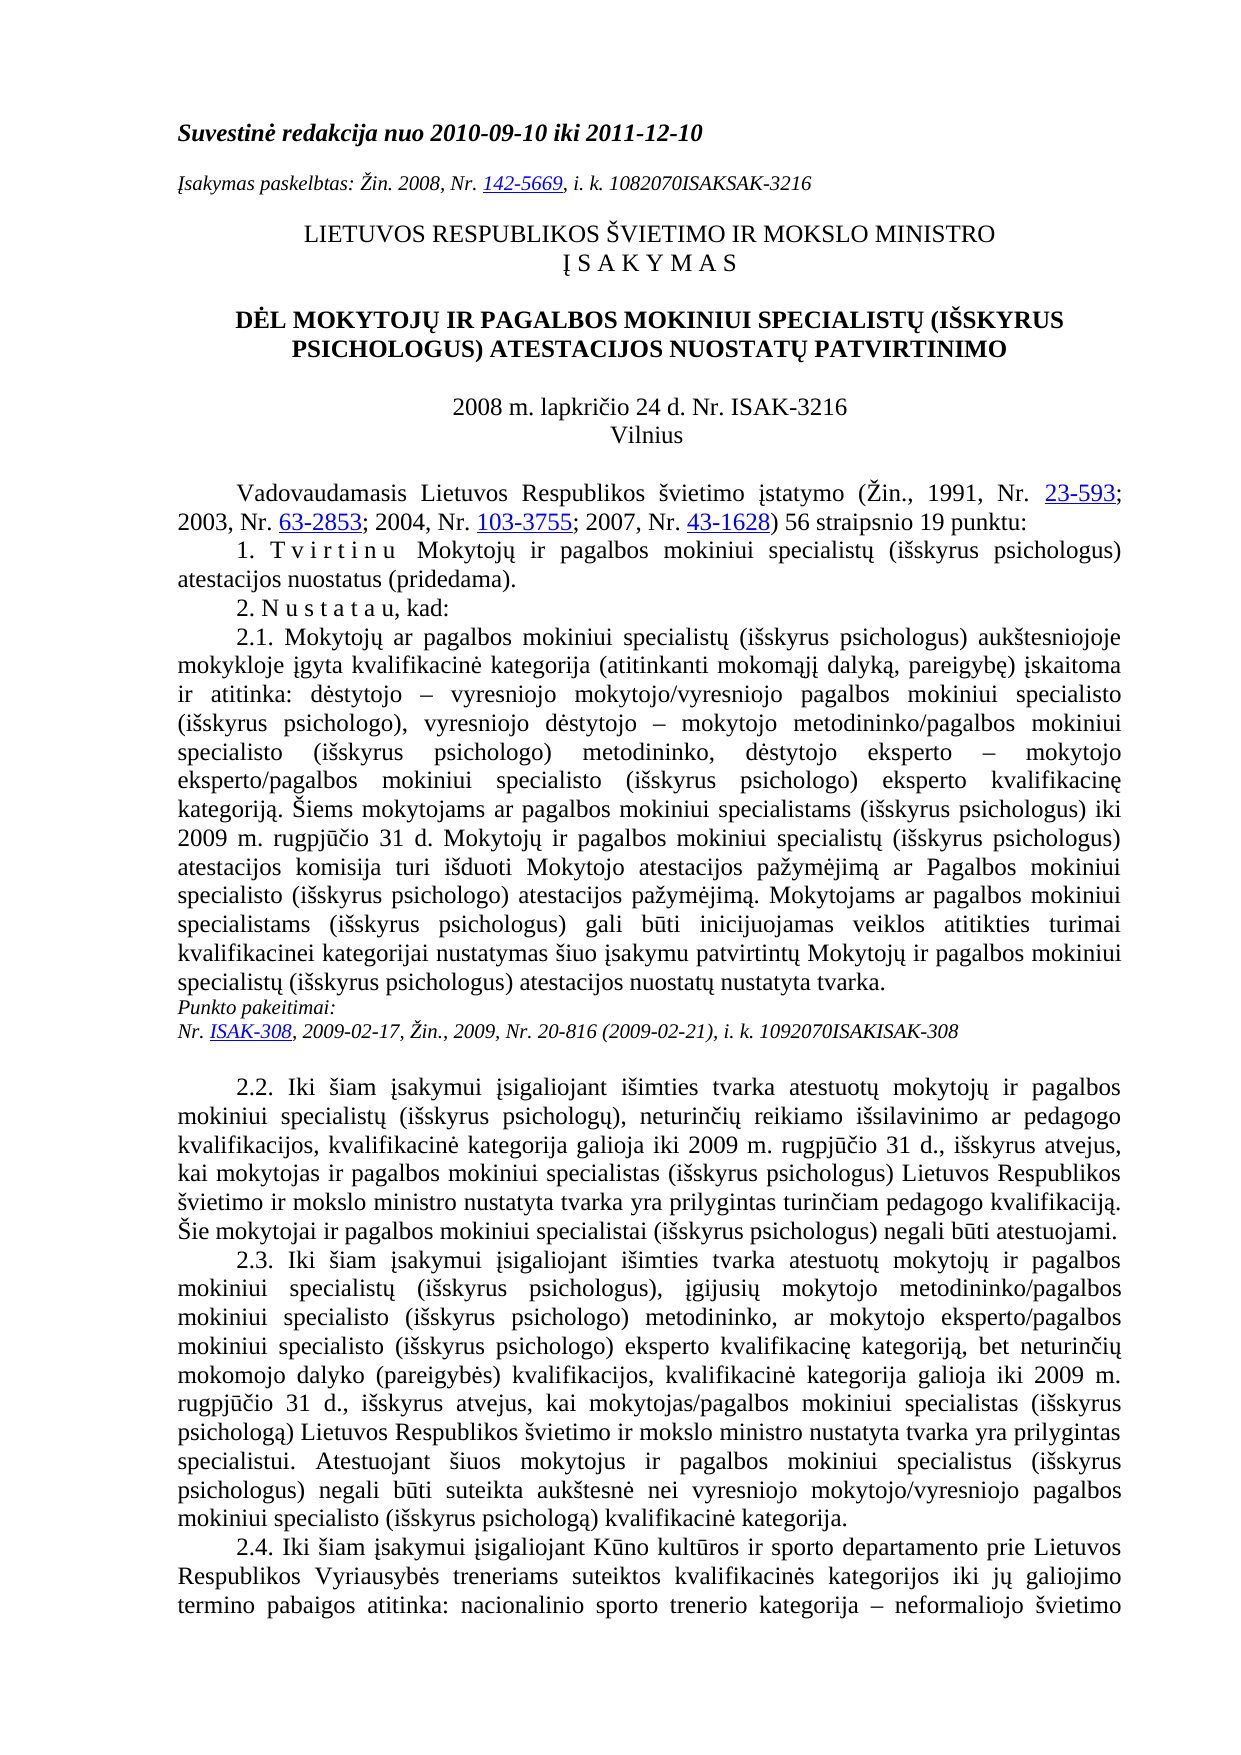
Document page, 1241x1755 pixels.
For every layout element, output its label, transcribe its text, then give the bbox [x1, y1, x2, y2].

text DĖL MOKYTOJŲ IR PAGALBOS MOKINIUI SPECIALISTŲ (IŠSKYRUS PSICHOLOGUS) ATESTACIJOS NUOSTATŲ PATVIRTINIMO [177, 305, 1122, 363]
text Vadovaudamasis Lietuvos Respublikos švietimo įstatymo (Žin., 1991, Nr. 23-593; 2003, Nr. 63-2853; 2004, Nr. 103-3755; 2007, Nr. 43-1628) 56 straipsnio 19 punktu: [177, 478, 1122, 535]
text ĮSAKYMAS [177, 248, 1122, 277]
text Nr. ISAK-308, 2009-02-17, Žin., 2009, Nr. 20-816 (2009-02-21), i. k. 1092070ISAKISAK-308 [177, 1019, 1122, 1043]
text Suvestinė redakcija nuo 2010-09-10 iki 2011-12-10 [177, 118, 1122, 147]
text Vilnius [177, 420, 1122, 449]
text 2.4. Iki šiam įsakymui įsigaliojant Kūno kultūros ir sporto departamento prie Lietuvos Respublikos Vyriausybės treneriams suteiktos kvalifikacinės kategorijos iki jų galiojimo termino pabaigos atitinka: nacionalinio sporto trenerio kategorija – neformaliojo švietimo [177, 1532, 1122, 1618]
text Punkto pakeitimai: [177, 995, 1122, 1019]
text 2.2. Iki šiam įsakymui įsigaliojant išimties tvarka atestuotų mokytojų ir pagalbos mokiniui specialistų (išskyrus psichologų), neturinčių reikiamo išsilavinimo ar pedagogo kvalifikacijos, kvalifikacinė kategorija galioja iki 2009 m. rugpjūčio 31 d., išskyrus atvejus, kai mokytojas ir pagalbos mokiniui specialistas (išskyrus psichologus) Lietuvos Respublikos švietimo ir mokslo ministro nustatyta tvarka yra prilygintas turinčiam pedagogo kvalifikaciją. Šie mokytojai ir pagalbos mokiniui specialistai (išskyrus psichologus) negali būti atestuojami. [177, 1072, 1122, 1245]
text 2.1. Mokytojų ar pagalbos mokiniui specialistų (išskyrus psichologus) aukštesniojoje mokykloje įgyta kvalifikacinė kategorija (atitinkanti mokomąjį dalyką, pareigybę) įskaitoma ir atitinka: dėstytojo – vyresniojo mokytojo/vyresniojo pagalbos mokiniui specialisto (išskyrus psichologo), vyresniojo dėstytojo – mokytojo metodininko/pagalbos mokiniui specialisto (išskyrus psichologo) metodininko, dėstytojo eksperto – mokytojo eksperto/pagalbos mokiniui specialisto (išskyrus psichologo) eksperto kvalifikacinę kategoriją. Šiems mokytojams ar pagalbos mokiniui specialistams (išskyrus psichologus) iki 2009 m. rugpjūčio 31 d. Mokytojų ir pagalbos mokiniui specialistų (išskyrus psichologus) atestacijos komisija turi išduoti Mokytojo atestacijos pažymėjimą ar Pagalbos mokiniui specialisto (išskyrus psichologo) atestacijos pažymėjimą. Mokytojams ar pagalbos mokiniui specialistams (išskyrus psichologus) gali būti inicijuojamas veiklos atitikties turimai kvalifikacinei kategorijai nustatymas šiuo įsakymu patvirtintų Mokytojų ir pagalbos mokiniui specialistų (išskyrus psichologus) atestacijos nuostatų nustatyta tvarka. [177, 622, 1122, 995]
text 2. Nustatau, kad: [177, 593, 1122, 622]
text Įsakymas paskelbtas: Žin. 2008, Nr. 142-5669, i. k. 1082070ISAKSAK-3216 [177, 171, 1122, 195]
text 2008 m. lapkričio 24 d. Nr. ISAK-3216 [177, 392, 1122, 420]
text LIETUVOS RESPUBLIKOS ŠVIETIMO IR MOKSLO MINISTRO [177, 219, 1122, 248]
text 1. Tvirtinu Mokytojų ir pagalbos mokiniui specialistų (išskyrus psichologus) atestacijos nuostatus (pridedama). [177, 535, 1122, 593]
text 2.3. Iki šiam įsakymui įsigaliojant išimties tvarka atestuotų mokytojų ir pagalbos mokiniui specialistų (išskyrus psichologus), įgijusių mokytojo metodininko/pagalbos mokiniui specialisto (išskyrus psichologo) metodininko, ar mokytojo eksperto/pagalbos mokiniui specialisto (išskyrus psichologo) eksperto kvalifikacinę kategoriją, bet neturinčių mokomojo dalyko (pareigybės) kvalifikacijos, kvalifikacinė kategorija galioja iki 2009 m. rugpjūčio 31 d., išskyrus atvejus, kai mokytojas/pagalbos mokiniui specialistas (išskyrus psichologą) Lietuvos Respublikos švietimo ir mokslo ministro nustatyta tvarka yra prilygintas specialistui. Atestuojant šiuos mokytojus ir pagalbos mokiniui specialistus (išskyrus psichologus) negali būti suteikta aukštesnė nei vyresniojo mokytojo/vyresniojo pagalbos mokiniui specialisto (išskyrus psichologą) kvalifikacinė kategorija. [177, 1245, 1122, 1532]
